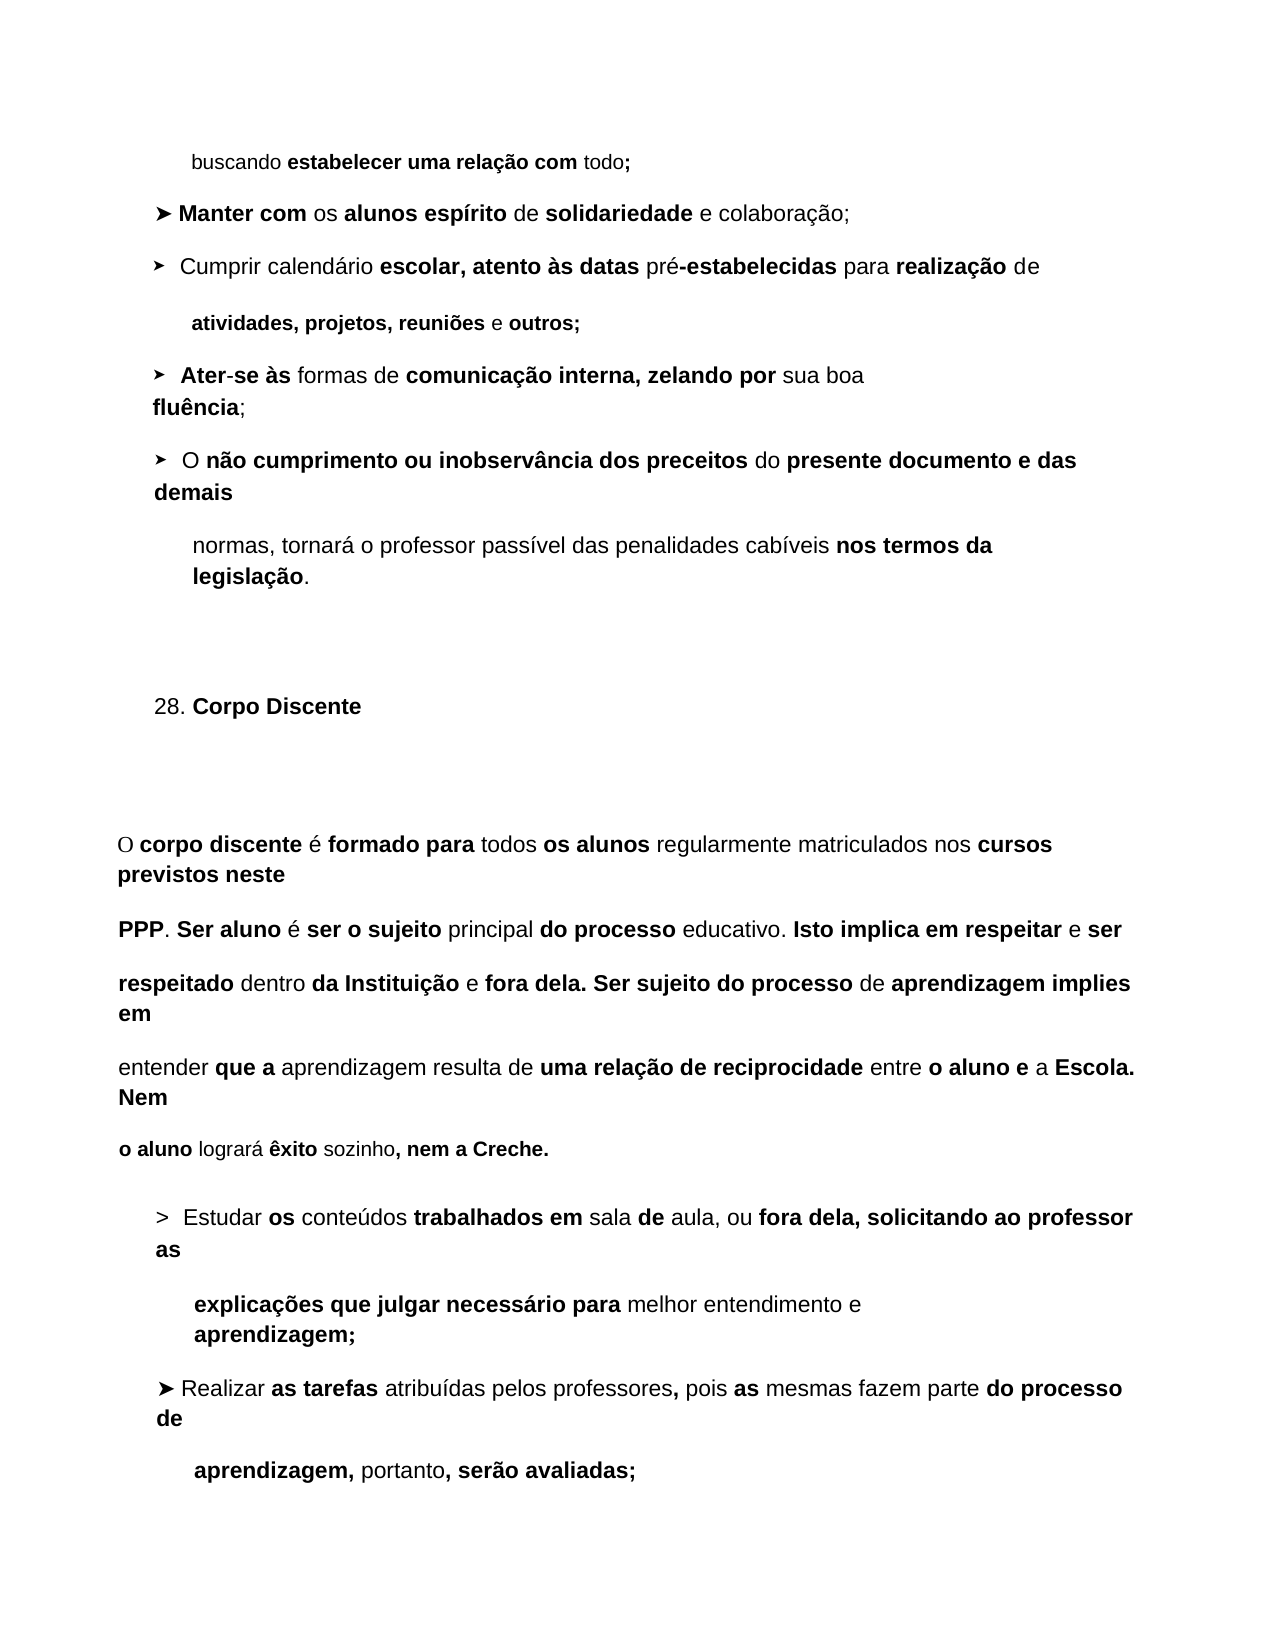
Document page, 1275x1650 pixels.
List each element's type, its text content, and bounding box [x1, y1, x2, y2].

text O corpo discente é formado para todos os alunos regularmente matriculados nos cursos previstos neste [117, 831, 1136, 888]
text ➤ Cumprir calendário escolar, atento às datas pré-estabelecidas para realização de [152, 253, 1120, 282]
text explicações que julgar necessário para melhor entendimento e aprendizagem; [194, 1291, 1021, 1348]
text 28. Corpo Discente [154, 693, 406, 719]
text ➤ Manter com os alunos espírito de solidariedade e colaboração; [153, 200, 859, 226]
text aprendizagem, portanto, serão avaliadas; [194, 1457, 649, 1483]
text ➤ Ater-se às formas de comunicação interna, zelando por sua boa fluência; [152, 362, 959, 420]
text ➤ O não cumprimento ou inobservância dos preceitos do presente documento e das demais [154, 447, 1129, 506]
text PPP. Ser aluno é ser o sujeito principal do processo educativo. Isto implica em respeitar e ser [118, 916, 1137, 942]
text buscando estabelecer uma relação com todo; [191, 150, 688, 174]
text > Estudar os conteúdos trabalhados em sala de aula, ou fora dela, solicitando ao professor as [155, 1204, 1133, 1263]
text respeitado dentro da Instituição e fora dela. Ser sujeito do processo de aprendizagem implies em [118, 969, 1137, 1026]
text ➤ Realizar as tarefas atribuídas pelos professores, pois as mesmas fazem parte do processo de [156, 1375, 1133, 1431]
text atividades, projetos, reuniões e outros; [191, 311, 623, 335]
text normas, tornará o professor passível das penalidades cabíveis nos termos da legislação. [192, 532, 1114, 589]
text entender que a aprendizagem resulta de uma relação de reciprocidade entre o aluno e a Escola. Nem [118, 1053, 1136, 1110]
text o aluno logrará êxito sozinho, nem a Creche. [118, 1137, 604, 1161]
